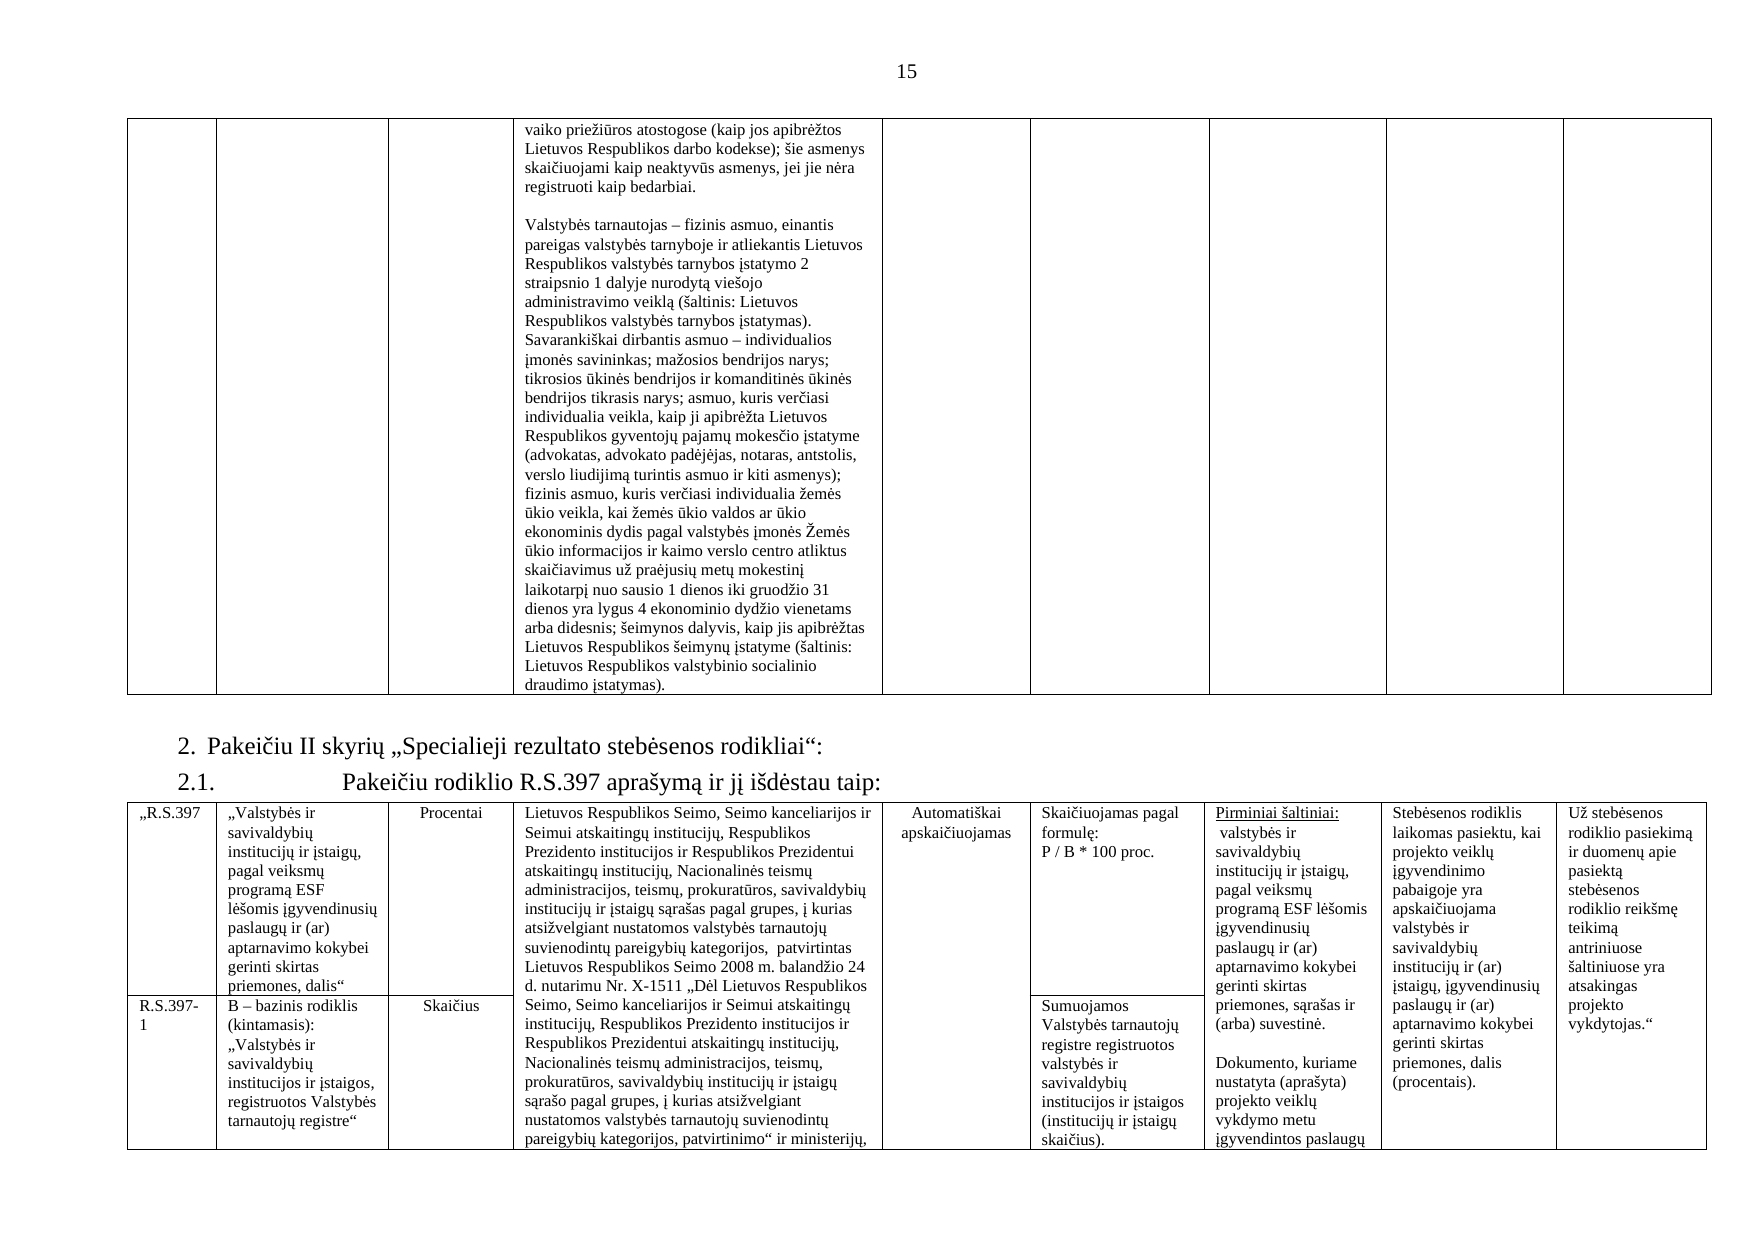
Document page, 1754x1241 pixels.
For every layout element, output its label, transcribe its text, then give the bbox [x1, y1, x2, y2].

table_cell R.S.397-1 [128, 996, 216, 1149]
table_cell B – bazinis rodiklis (kintamasis): „Valstybės ir savivaldybių institucijos ir įstaigos, registruotos Valstybės tarnautojų registre“ [217, 996, 388, 1149]
text 2. Pakeičiu II skyrių „Specialieji rezultato stebėsenos rodikliai“: [177, 731, 1695, 760]
table_cell [883, 119, 1030, 694]
table_cell vaiko priežiūros atostogose (kaip jos apibrėžtos Lietuvos Respublikos darbo kodekse); šie asmenys skaičiuojami kaip neaktyvūs asmenys, jei jie nėra registruoti kaip bedarbiai. Valstybės tarnautojas – fizinis asmuo, einantis pareigas valstybės tarnyboje ir atliekantis Lietuvos Respublikos valstybės tarnybos įstatymo 2 straipsnio 1 dalyje nurodytą viešojo administravimo veiklą (šaltinis: Lietuvos Respublikos valstybės tarnybos įstatymas). Savarankiškai dirbantis asmuo – individualios įmonės savininkas; mažosios bendrijos narys; tikrosios ūkinės bendrijos ir komanditinės ūkinės bendrijos tikrasis narys; asmuo, kuris verčiasi individualia veikla, kaip ji apibrėžta Lietuvos Respublikos gyventojų pajamų mokesčio įstatyme (advokatas, advokato padėjėjas, notaras, antstolis, verslo liudijimą turintis asmuo ir kiti asmenys); fizinis asmuo, kuris verčiasi individualia žemės ūkio veikla, kai žemės ūkio valdos ar ūkio ekonominis dydis pagal valstybės įmonės Žemės ūkio informacijos ir kaimo verslo centro atliktus skaičiavimus už praėjusių metų mokestinį laikotarpį nuo sausio 1 dienos iki gruodžio 31 dienos yra lygus 4 ekonominio dydžio vienetams arba didesnis; šeimynos dalyvis, kaip jis apibrėžtas Lietuvos Respublikos šeimynų įstatyme (šaltinis: Lietuvos Respublikos valstybinio socialinio draudimo įstatymas). [514, 119, 882, 694]
table_header Stebėsenos rodiklis laikomas pasiektu, kai projekto veiklų įgyvendinimo pabaigoje yra apskaičiuojama valstybės ir savivaldybių institucijų ir (ar) įstaigų, įgyvendinusių paslaugų ir (ar) aptarnavimo kokybei gerinti skirtas priemones, dalis (procentais). [1382, 803, 1556, 1149]
table_header Automatiškai apskaičiuojamas [883, 803, 1030, 1149]
table_header „Valstybės ir savivaldybių institucijų ir įstaigų, pagal veiksmų programą ESF lėšomis įgyvendinusių paslaugų ir (ar) aptarnavimo kokybei gerinti skirtas priemones, dalis“ [217, 803, 388, 995]
table_header Pirminiai šaltiniai: valstybės ir savivaldybių institucijų ir įstaigų, pagal veiksmų programą ESF lėšomis įgyvendinusių paslaugų ir (ar) aptarnavimo kokybei gerinti skirtas priemones, sąrašas ir (arba) suvestinė. Dokumento, kuriame nustatyta (aprašyta) projekto veiklų vykdymo metu įgyvendintos paslaugų [1205, 803, 1381, 1149]
table_cell Sumuojamos Valstybės tarnautojų registre registruotos valstybės ir savivaldybių institucijos ir įstaigos (institucijų ir įstaigų skaičius). [1031, 996, 1204, 1149]
table_header Skaičiuojamas pagal formulę: P / B * 100 proc. [1031, 803, 1204, 995]
text 2.1. Pakeičiu rodiklio R.S.397 aprašymą ir jį išdėstau taip: [177, 767, 1695, 795]
table_header [1387, 119, 1563, 694]
table_cell [389, 119, 513, 694]
table_cell [217, 119, 388, 694]
table_header [1210, 119, 1386, 694]
table_cell Skaičius [389, 996, 513, 1149]
table_cell [1031, 119, 1209, 694]
table_header Lietuvos Respublikos Seimo, Seimo kanceliarijos ir Seimui atskaitingų institucijų, Respublikos Prezidento institucijos ir Respublikos Prezidentui atskaitingų institucijų, Nacionalinės teismų administracijos, teismų, prokuratūros, savivaldybių institucijų ir įstaigų sąrašas pagal grupes, į kurias atsižvelgiant nustatomos valstybės tarnautojų suvienodintų pareigybių kategorijos, patvirtintas Lietuvos Respublikos Seimo 2008 m. balandžio 24 d. nutarimu Nr. X-1511 „Dėl Lietuvos Respublikos Seimo, Seimo kanceliarijos ir Seimui atskaitingų institucijų, Respublikos Prezidento institucijos ir Respublikos Prezidentui atskaitingų institucijų, Nacionalinės teismų administracijos, teismų, prokuratūros, savivaldybių institucijų ir įstaigų sąrašo pagal grupes, į kurias atsižvelgiant nustatomos valstybės tarnautojų suvienodintų pareigybių kategorijos, patvirtinimo“ ir ministerijų, [514, 803, 882, 1149]
table_header Už stebėsenos rodiklio pasiekimą ir duomenų apie pasiektą stebėsenos rodiklio reikšmę teikimą antriniuose šaltiniuose yra atsakingas projekto vykdytojas.“ [1557, 803, 1706, 1149]
table_cell [128, 119, 216, 694]
table_header Procentai [389, 803, 513, 995]
table_header [1564, 119, 1711, 694]
table_header „R.S.397 [128, 803, 216, 995]
